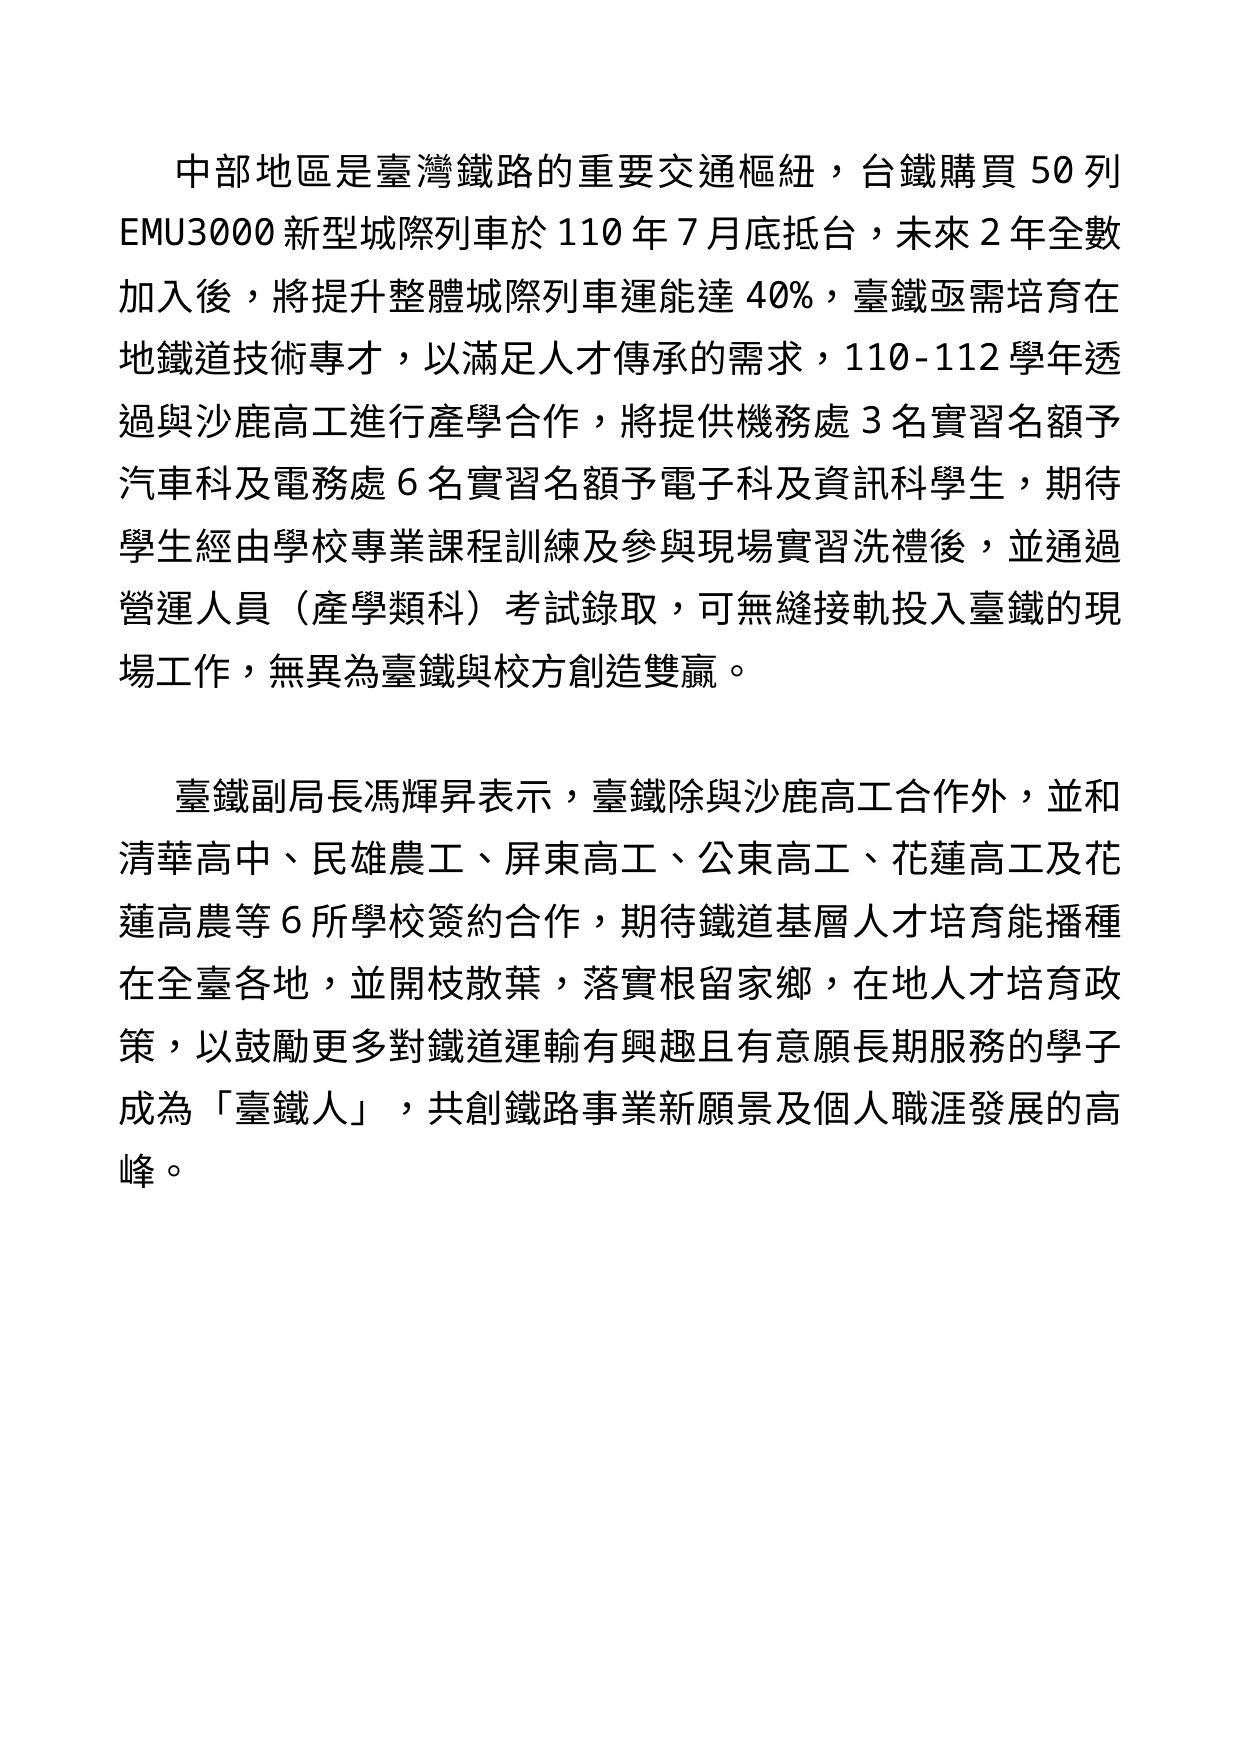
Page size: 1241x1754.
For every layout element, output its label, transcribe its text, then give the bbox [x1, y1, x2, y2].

text 中部地區是臺灣鐵路的重要交通樞紐，台鐵購買50列EMU3000新型城際列車於110年7月底抵台，未來2年全數加入後，將提升整體城際列車運能達40%，臺鐵亟需培育在地鐵道技術專才，以滿足人才傳承的需求，110-112學年透過與沙鹿高工進行產學合作，將提供機務處3名實習名額予汽車科及電務處6名實習名額予電子科及資訊科學生，期待學生經由學校專業課程訓練及參與現場實習洗禮後，並通過營運人員（產學類科）考試錄取，可無縫接軌投入臺鐵的現場工作，無異為臺鐵與校方創造雙贏。 [118, 127, 1122, 689]
text 臺鐵副局長馮輝昇表示，臺鐵除與沙鹿高工合作外，並和清華高中、民雄農工、屏東高工、公東高工、花蓮高工及花蓮高農等6所學校簽約合作，期待鐵道基層人才培育能播種在全臺各地，並開枝散葉，落實根留家鄉，在地人才培育政策，以鼓勵更多對鐵道運輸有興趣且有意願長期服務的學子成為「臺鐵人」，共創鐵路事業新願景及個人職涯發展的高峰。 [118, 752, 1122, 1189]
